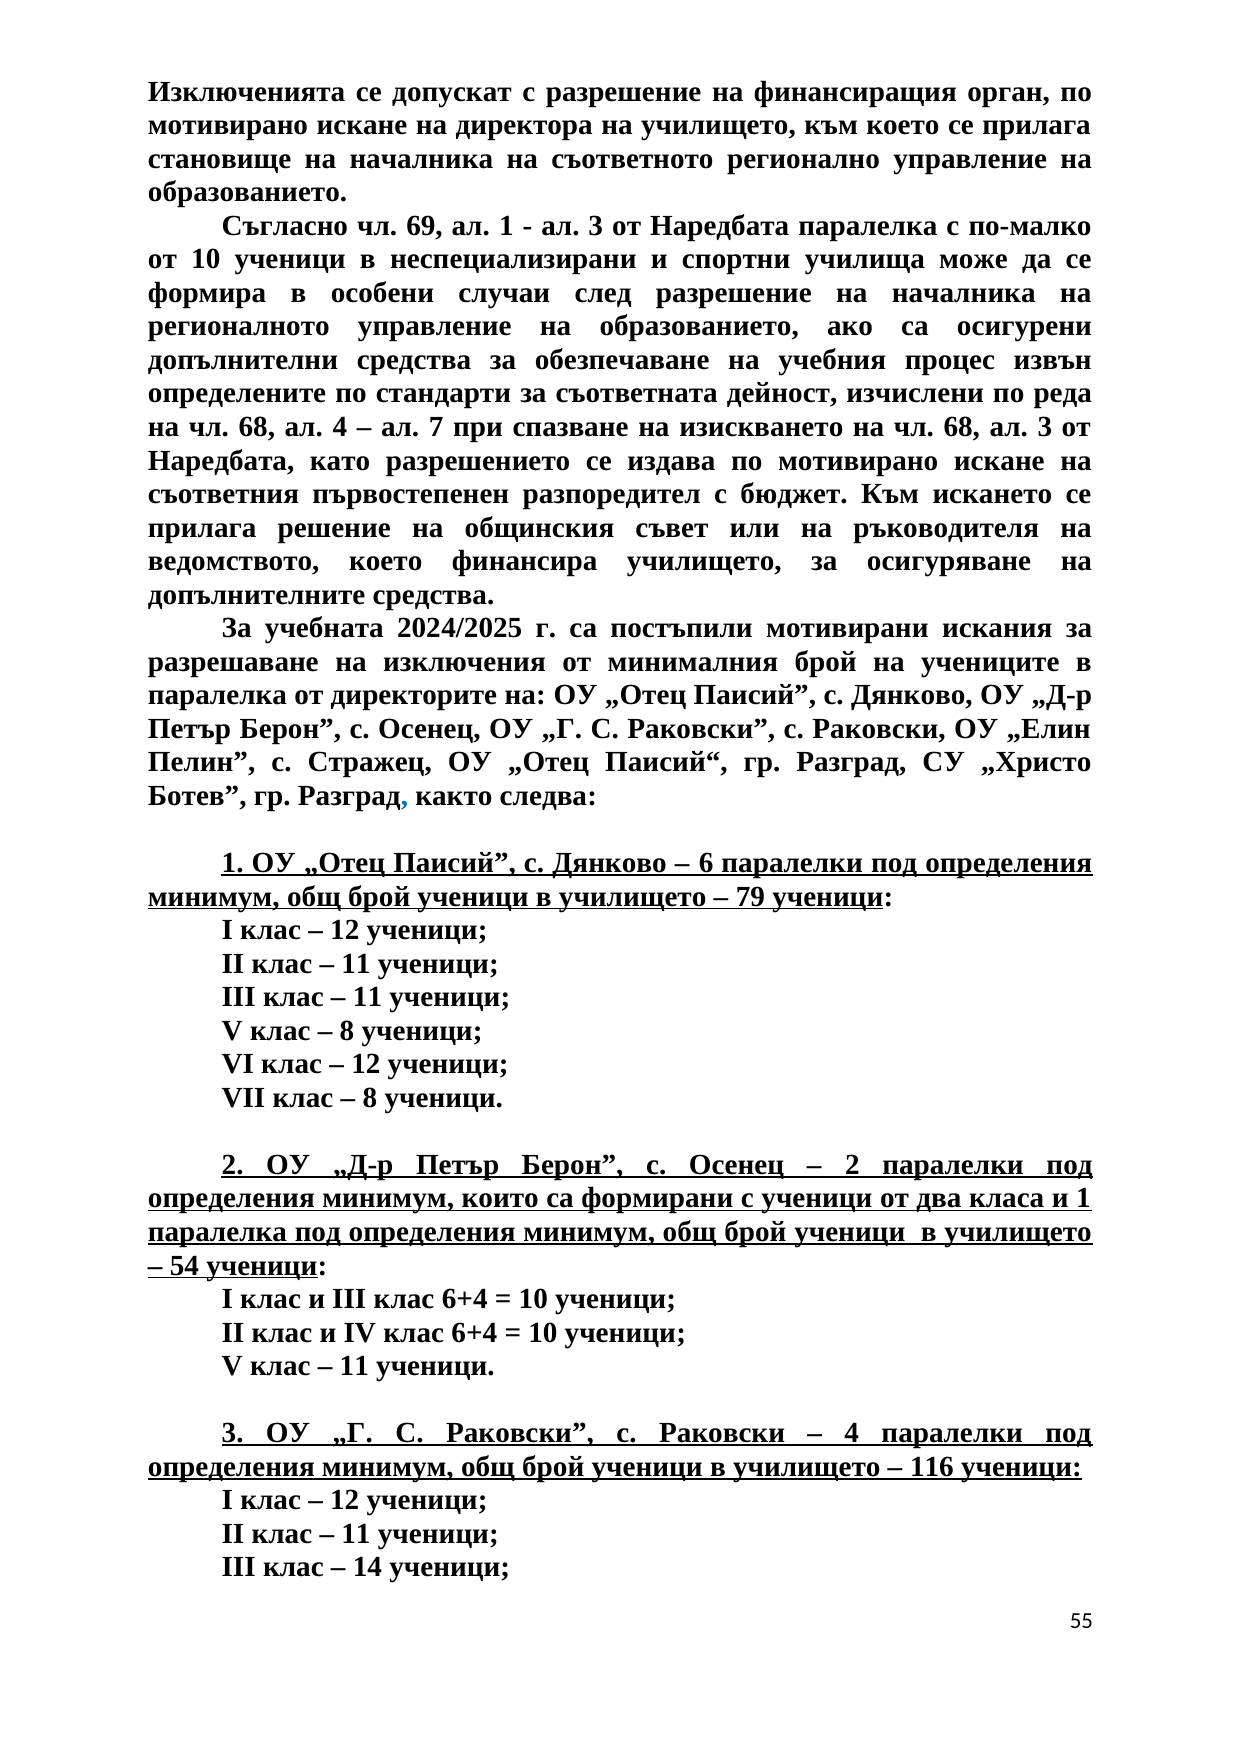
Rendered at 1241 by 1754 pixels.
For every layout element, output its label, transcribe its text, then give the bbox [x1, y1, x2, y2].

text За учебната 2024/2025 г. са постъпили мотивирани искания за разрешаване на изключения от минималния брой на учениците в паралелка от директорите на: ОУ „Отец Паисий”, с. Дянково, ОУ „Д-р Петър Берон”, с. Осенец, ОУ „Г. С. Раковски”, с. Раковски, ОУ „Елин Пелин”, с. Стражец, ОУ „Отец Паисий“, гр. Разград, СУ „Христо Ботев”, гр. Разград, както следва: [148, 610, 1093, 812]
text І клас – 12 ученици; [148, 912, 1093, 946]
text V клас – 8 ученици; [148, 1013, 1093, 1046]
text 1. ОУ „Отец Паисий”, с. Дянково – 6 паралелки под определения минимум, общ брой ученици в училището – 79 ученици: [148, 845, 1093, 912]
text І клас и ІІІ клас 6+4 = 10 ученици; [148, 1281, 1093, 1315]
text – 54 ученици: [148, 1245, 1093, 1281]
text I клас – 12 ученици; [148, 1482, 1093, 1516]
text ІІ клас и ІV клас 6+4 = 10 ученици; [148, 1315, 1093, 1348]
text Съгласно чл. 69, ал. 1 - ал. 3 от Наредбата паралелка с по-малко от 10 ученици в неспециализирани и спортни училища може да се формира в особени случаи след разрешение на началника на регионалното управление на образованието, ако са осигурени допълнителни средства за обезпечаване на учебния процес извън определените по стандарти за съответната дейност, изчислени по реда на чл. 68, ал. 4 – ал. 7 при спазване на изискването на чл. 68, ал. 3 от Наредбата, като разрешението се издава по мотивирано искане на съответния първостепенен разпоредител с бюджет. Към искането се прилага решение на общинския съвет или на ръководителя на ведомството, което финансира училището, за осигуряване на допълнителните средства. [148, 208, 1093, 610]
text III клас – 11 ученици; [148, 979, 1093, 1013]
text II клас – 11 ученици; [148, 946, 1093, 979]
text Изключенията се допускат с разрешение на финансиращия орган, по мотивирано искане на директора на училището, към което се прилага становище на началника на съответното регионално управление на образованието. [148, 74, 1093, 208]
text 3. ОУ „Г. С. Раковски”, с. Раковски – 4 паралелки под определения минимум, общ брой ученици в училището – 116 ученици: [148, 1415, 1093, 1482]
text VІ клас – 12 ученици; [148, 1046, 1093, 1080]
text 2. ОУ „Д-р Петър Берон”, с. Осенец – 2 паралелки под определения минимум, които са формирани с ученици от два класа и 1 паралелка под определения минимум, общ брой ученици в училището [148, 1147, 1093, 1243]
text VII клас – 8 ученици. [148, 1080, 1093, 1113]
text II клас – 11 ученици; [148, 1516, 1093, 1549]
text III клас – 14 ученици; [148, 1549, 1093, 1583]
text V клас – 11 ученици. [148, 1348, 1093, 1382]
